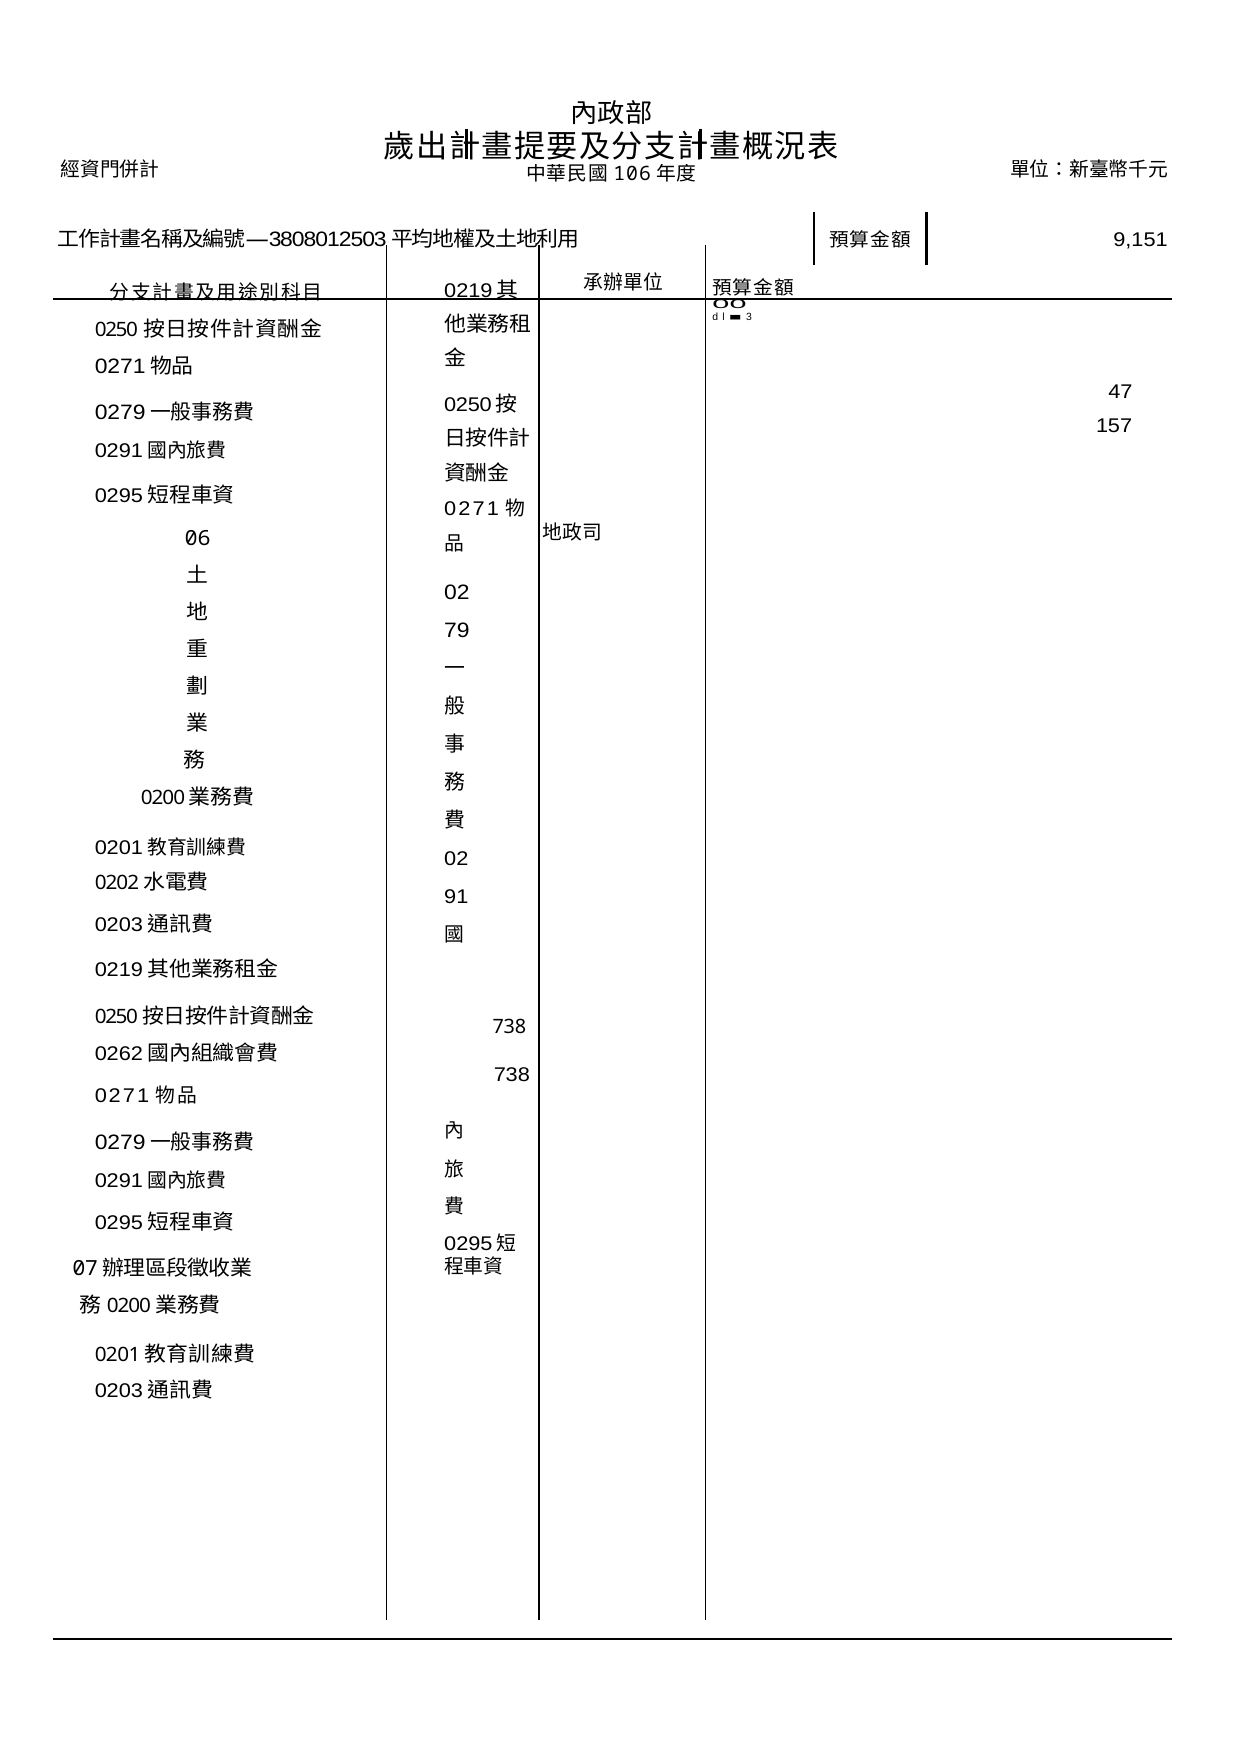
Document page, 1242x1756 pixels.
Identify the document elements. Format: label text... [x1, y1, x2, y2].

table_cell [540, 265, 705, 270]
text 0250按日按件計資酬金 0262國內組織會費 [94, 994, 323, 1068]
text 738 738 [420, 1013, 538, 1085]
text 0219其 [444, 270, 534, 298]
text 內政部 [379, 97, 843, 128]
table_cell [387, 265, 538, 270]
table_cell [264, 265, 386, 270]
text 歲出計畫提要及分支計畫概況表 [379, 128, 843, 164]
text 分支計畫及用途別科目 0250按日按件計資酬金 0271物品 [94, 270, 323, 298]
text 單位：新臺幣千元 [923, 157, 1168, 181]
text 0201教育訓練費 0203通訊費 [94, 1331, 263, 1405]
text [540, 1013, 603, 1085]
text 分支計畫及用途別科目 0250按日按件計資酬金 0271物品 [540, 960, 603, 1013]
text 內旅費 [444, 1107, 474, 1222]
table_header 工作計畫名稱及編號―3808012503平均地權及土地利用 [53, 212, 813, 265]
text 157 [712, 417, 1132, 436]
text 分支計畫及用途別科目 0250按日按件計資酬金 0271物品 [420, 1085, 538, 1107]
text 地政司 [543, 520, 603, 545]
text 0201教育訓練費 0202水電費 [94, 827, 263, 897]
text 0279一般事務費 0291國內旅費 [94, 389, 263, 465]
text 分支計畫及用途別科目 0250按日按件計資酬金 0271物品 [94, 300, 323, 381]
text 0219其他業務租金 [94, 949, 323, 983]
text 0295短程車資 [94, 480, 323, 508]
text 承辦單位 [583, 270, 664, 294]
text 中華民國106年度 [379, 164, 843, 183]
text 0295短程車資 [94, 1206, 323, 1235]
text 0250按日按件計資酬金 0271物品 [444, 383, 534, 557]
text 0271物品 [94, 1079, 323, 1108]
table_cell [706, 265, 814, 270]
text 07辦理區段徵收業務 0200業務費 [72, 1246, 270, 1320]
text 06 土 地 重 劃 業 務 0200業務費 [72, 516, 323, 812]
table_cell [53, 265, 264, 270]
text 經資門併計 [60, 157, 321, 181]
text 預算金額 [712, 274, 1132, 298]
table_header 9,151 [928, 212, 1172, 265]
text 0295短程車資 [444, 1233, 534, 1278]
table_cell [814, 265, 926, 270]
text 分支計畫及用途別科目 0250按日按件計資酬金 0271物品 [379, 93, 843, 97]
text 他業務租金 [444, 300, 534, 372]
text 0203通訊費 [94, 904, 323, 938]
text 分支計畫及用途別科目 0250按日按件計資酬金 0271物品 [540, 1085, 603, 1107]
table_header 00 dl■3 [712, 300, 823, 360]
text 0279一般事務費 0291國 [444, 569, 474, 960]
table_cell [926, 265, 1172, 270]
table_header 預算金額 [815, 212, 925, 265]
text 0279一般事務費 0291國內旅費 [94, 1119, 263, 1195]
text 47 [712, 382, 1132, 402]
text 分支計畫及用途別科目 0250按日按件計資酬金 0271物品 [420, 960, 538, 1013]
